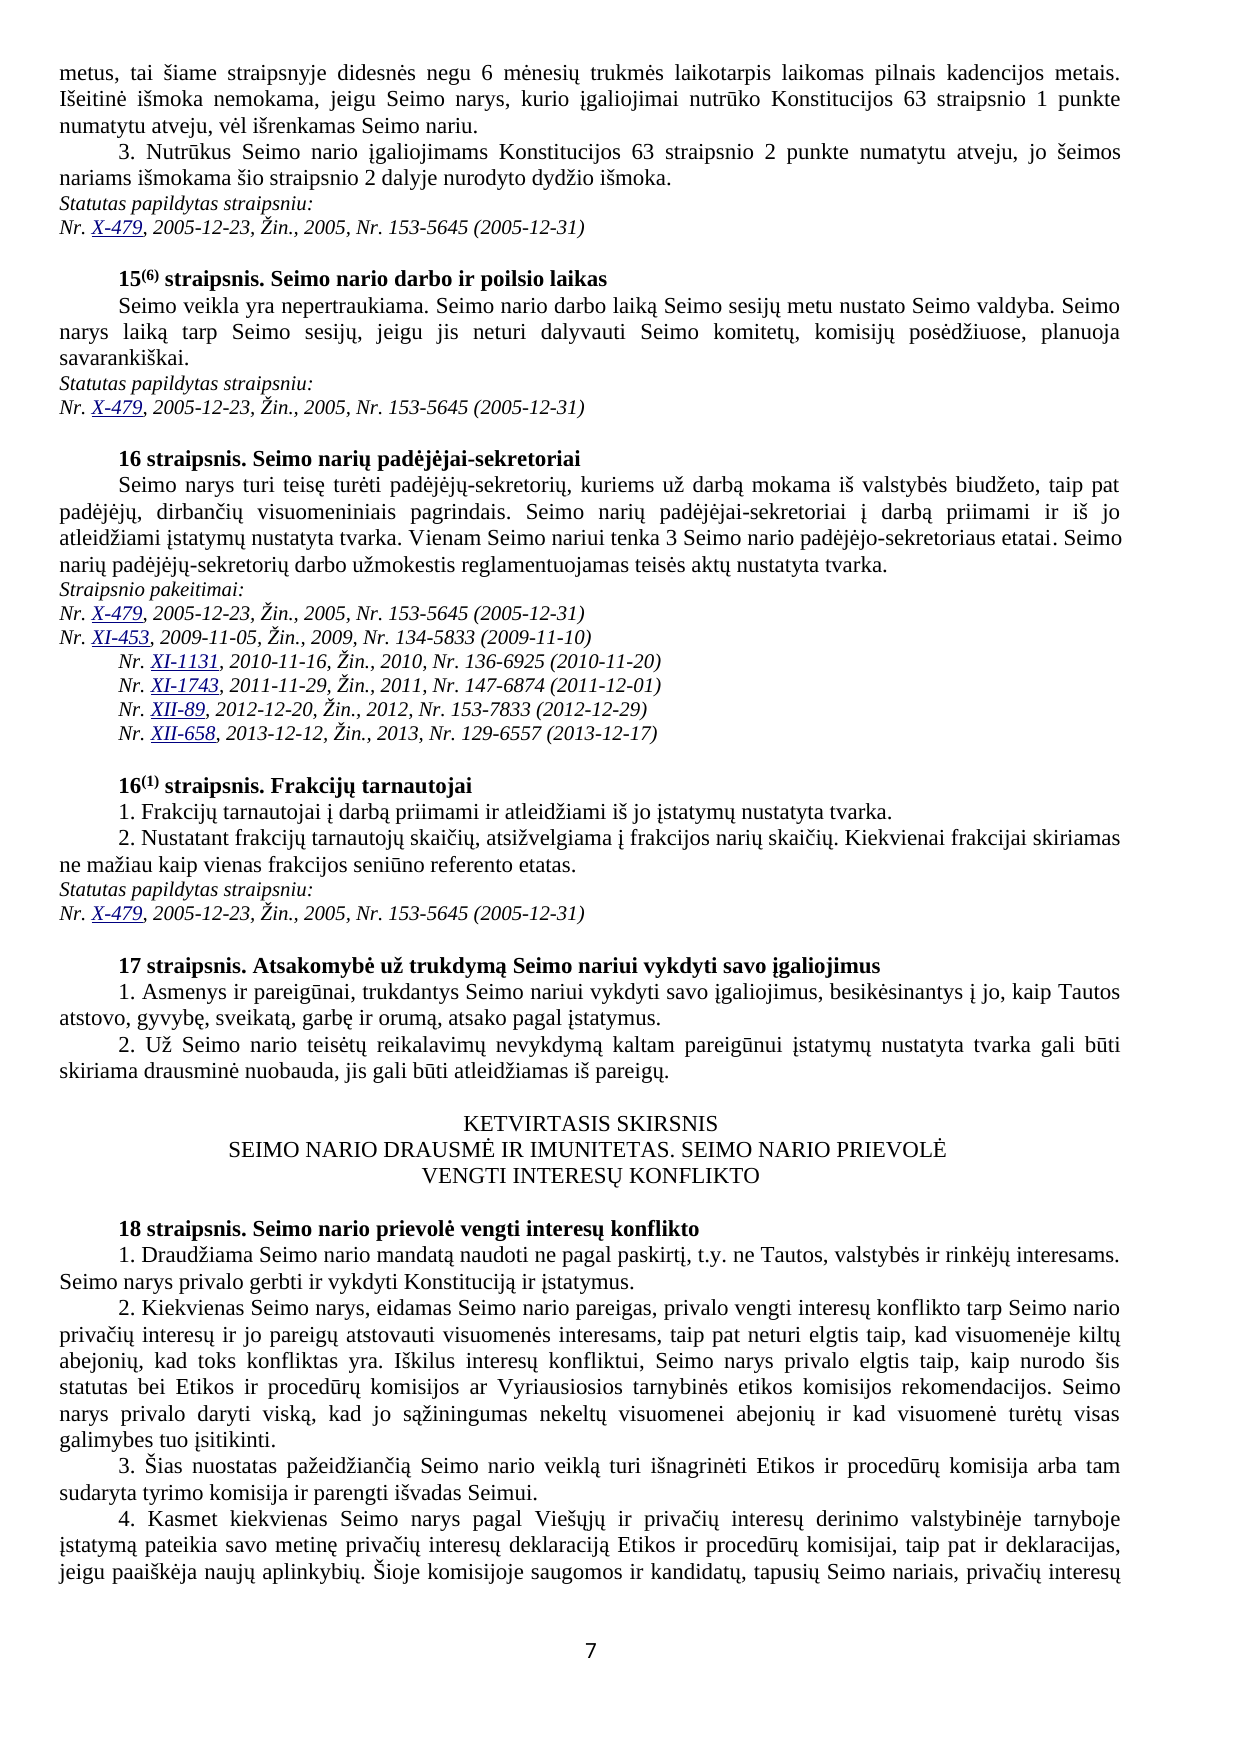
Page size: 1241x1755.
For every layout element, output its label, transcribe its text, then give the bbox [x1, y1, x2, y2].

text Nr. X-479, 2005-12-23, Žin., 2005, Nr. 153-5645 (2005-12-31) [59, 395, 1122, 419]
text Seimo veikla yra nepertraukiama. Seimo nario darbo laiką Seimo sesijų metu nustato Seimo valdyba. Seimo narys laiką tarp Seimo sesijų, jeigu jis neturi dalyvauti Seimo komitetų, komisijų posėdžiuose, planuoja savarankiškai. [59, 292, 1122, 371]
text VENGTI INTERESŲ KONFLIKTO [59, 1162, 1122, 1189]
text Statutas papildytas straipsniu: [59, 877, 1122, 901]
text 3. Nutrūkus Seimo nario įgaliojimams Konstitucijos 63 straipsnio 2 punkte numatytu atveju, jo šeimos nariams išmokama šio straipsnio 2 dalyje nurodyto dydžio išmoka. [59, 138, 1122, 191]
text 2. Nustatant frakcijų tarnautojų skaičių, atsižvelgiama į frakcijos narių skaičių. Kiekvienai frakcijai skiriamas ne mažiau kaip vienas frakcijos seniūno referento etatas. [59, 824, 1122, 877]
text Nr. XI-1743, 2011-11-29, Žin., 2011, Nr. 147-6874 (2011-12-01) [59, 673, 1122, 697]
text 1. Asmenys ir pareigūnai, trukdantys Seimo nariui vykdyti savo įgaliojimus, besikėsinantys į jo, kaip Tautos atstovo, gyvybę, sveikatą, garbę ir orumą, atsako pagal įstatymus. [59, 978, 1122, 1031]
text 16 straipsnis. Seimo narių padėjėjai-sekretoriai [59, 445, 1122, 472]
text 17 straipsnis. Atsakomybė už trukdymą Seimo nariui vykdyti savo įgaliojimus [59, 952, 1122, 978]
text Seimo narys turi teisę turėti padėjėjų-sekretorių, kuriems už darbą mokama iš valstybės biudžeto, taip pat padėjėjų, dirbančių visuomeniniais pagrindais. Seimo narių padėjėjai-sekretoriai į darbą priimami ir iš jo atleidžiami įstatymų nustatyta tvarka. Vienam Seimo nariui tenka 3 Seimo nario padėjėjo-sekretoriaus etatai. Seimo narių padėjėjų-sekretorių darbo užmokestis reglamentuojamas teisės aktų nustatyta tvarka. [59, 472, 1122, 577]
text 2. Už Seimo nario teisėtų reikalavimų nevykdymą kaltam pareigūnui įstatymų nustatyta tvarka gali būti skiriama drausminė nuobauda, jis gali būti atleidžiamas iš pareigų. [59, 1031, 1122, 1083]
text Statutas papildytas straipsniu: [59, 191, 1122, 215]
text 1. Frakcijų tarnautojai į darbą priimami ir atleidžiami iš jo įstatymų nustatyta tvarka. [59, 798, 1122, 824]
text metus, tai šiame straipsnyje didesnės negu 6 mėnesių trukmės laikotarpis laikomas pilnais kadencijos metais. Išeitinė išmoka nemokama, jeigu Seimo narys, kurio įgaliojimai nutrūko Konstitucijos 63 straipsnio 1 punkte numatytu atveju, vėl išrenkamas Seimo nariu. [59, 59, 1122, 138]
text 3. Šias nuostatas pažeidžiančią Seimo nario veiklą turi išnagrinėti Etikos ir procedūrų komisija arba tam sudaryta tyrimo komisija ir parengti išvadas Seimui. [59, 1452, 1122, 1505]
text Nr. X-479, 2005-12-23, Žin., 2005, Nr. 153-5645 (2005-12-31) [59, 901, 1122, 925]
text Nr. XI-1131, 2010-11-16, Žin., 2010, Nr. 136-6925 (2010-11-20) [59, 649, 1122, 673]
text 4. Kasmet kiekvienas Seimo narys pagal Viešųjų ir privačių interesų derinimo valstybinėje tarnyboje įstatymą pateikia savo metinę privačių interesų deklaraciją Etikos ir procedūrų komisijai, taip pat ir deklaracijas, jeigu paaiškėja naujų aplinkybių. Šioje komisijoje saugomos ir kandidatų, tapusių Seimo nariais, privačių interesų [59, 1505, 1122, 1584]
text SEIMO NARIO DRAUSMĖ IR IMUNITETAS. SEIMO NARIO PRIEVOLĖ [59, 1136, 1122, 1162]
text 18 straipsnis. Seimo nario prievolė vengti interesų konflikto [59, 1215, 1122, 1242]
text 15(6) straipsnis. Seimo nario darbo ir poilsio laikas [59, 265, 1122, 292]
text Straipsnio pakeitimai: [59, 577, 1122, 601]
text 16(1) straipsnis. Frakcijų tarnautojai [59, 772, 1122, 798]
text Nr. X-479, 2005-12-23, Žin., 2005, Nr. 153-5645 (2005-12-31) [59, 601, 1122, 625]
text KETVIRTASIS SKIRSNIS [59, 1110, 1122, 1136]
text Statutas papildytas straipsniu: [59, 371, 1122, 395]
text Nr. XI-453, 2009-11-05, Žin., 2009, Nr. 134-5833 (2009-11-10) [59, 625, 1122, 649]
text Nr. XII-658, 2013-12-12, Žin., 2013, Nr. 129-6557 (2013-12-17) [59, 721, 1122, 745]
text Nr. X-479, 2005-12-23, Žin., 2005, Nr. 153-5645 (2005-12-31) [59, 215, 1122, 239]
text 2. Kiekvienas Seimo narys, eidamas Seimo nario pareigas, privalo vengti interesų konflikto tarp Seimo nario privačių interesų ir jo pareigų atstovauti visuomenės interesams, taip pat neturi elgtis taip, kad visuomenėje kiltų abejonių, kad toks konfliktas yra. Iškilus interesų konfliktui, Seimo narys privalo elgtis taip, kaip nurodo šis statutas bei Etikos ir procedūrų komisijos ar Vyriausiosios tarnybinės etikos komisijos rekomendacijos. Seimo narys privalo daryti viską, kad jo sąžiningumas nekeltų visuomenei abejonių ir kad visuomenė turėtų visas galimybes tuo įsitikinti. [59, 1294, 1122, 1452]
text 1. Draudžiama Seimo nario mandatą naudoti ne pagal paskirtį, t.y. ne Tautos, valstybės ir rinkėjų interesams. Seimo narys privalo gerbti ir vykdyti Konstituciją ir įstatymus. [59, 1242, 1122, 1294]
text Nr. XII-89, 2012-12-20, Žin., 2012, Nr. 153-7833 (2012-12-29) [59, 697, 1122, 721]
